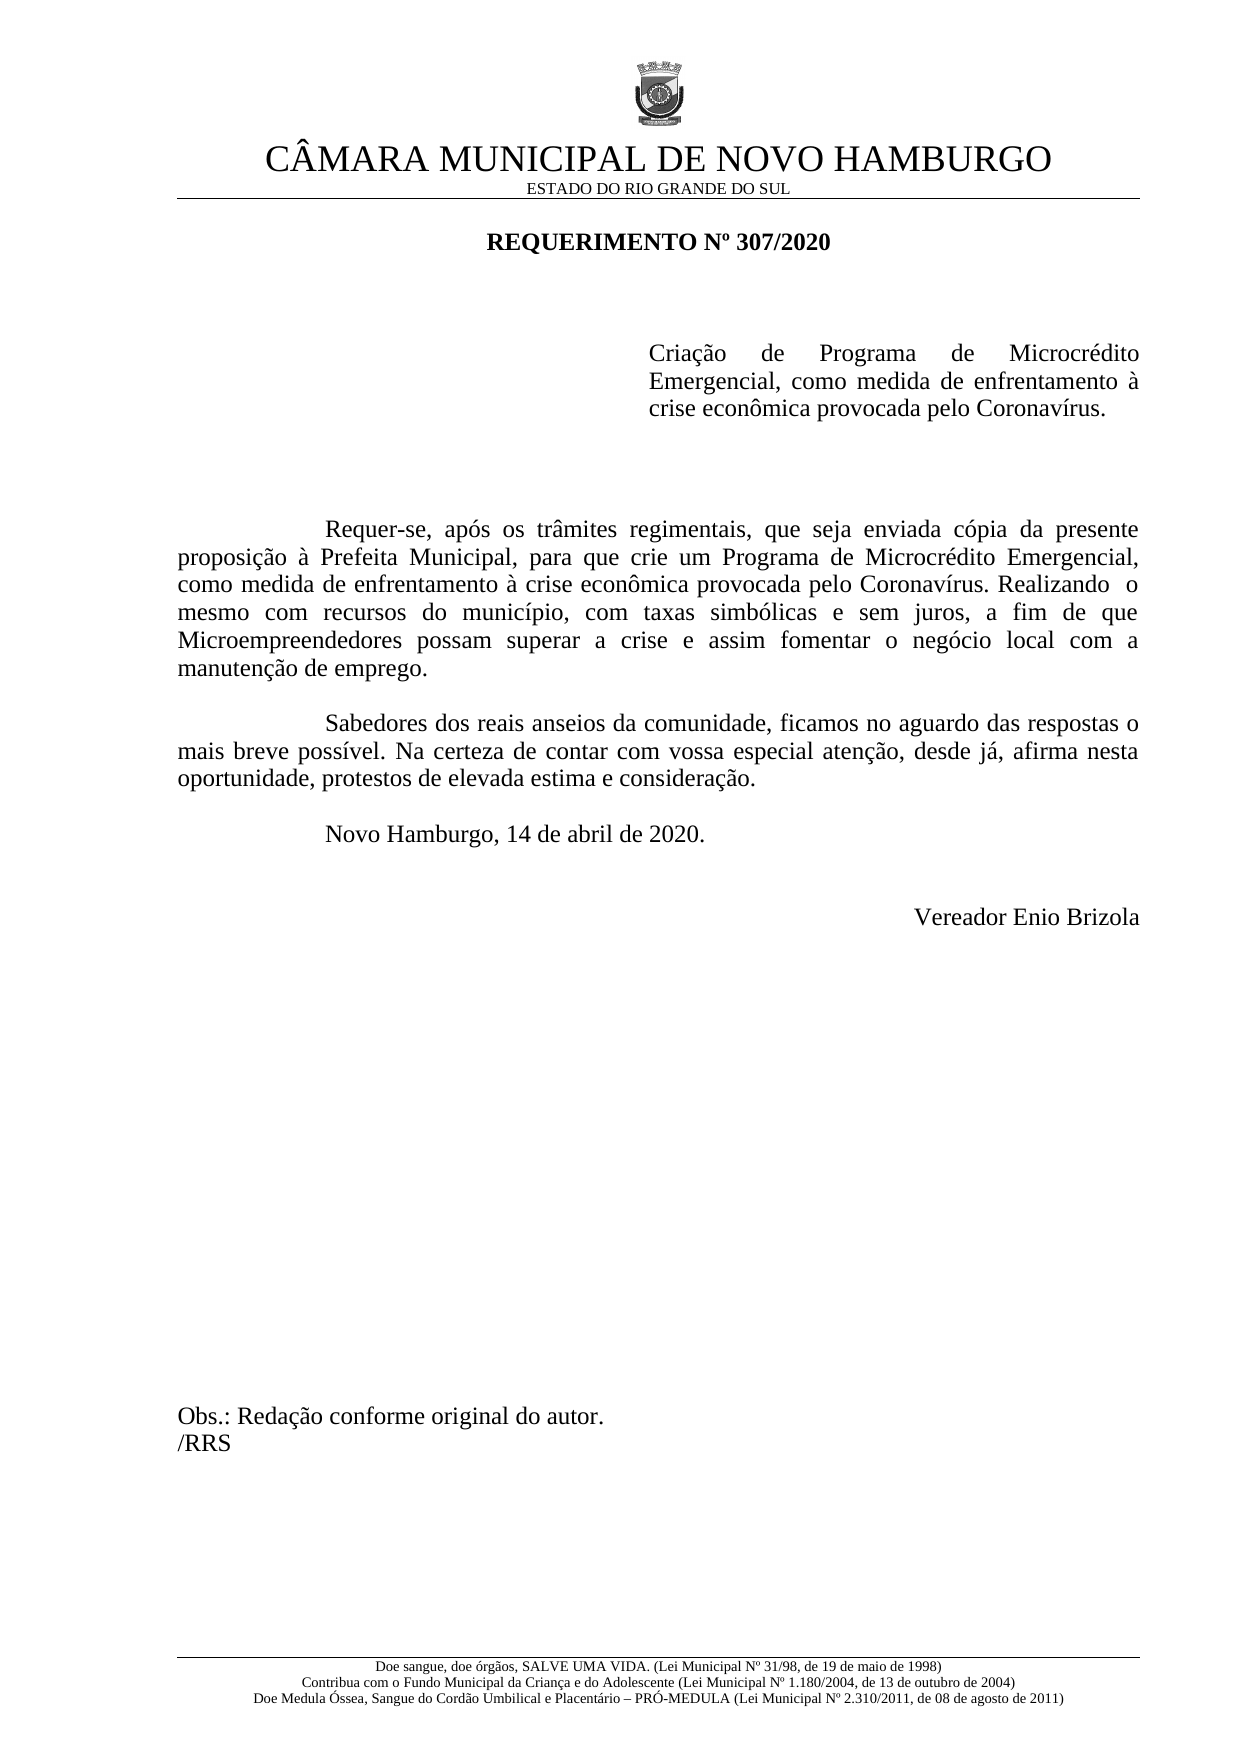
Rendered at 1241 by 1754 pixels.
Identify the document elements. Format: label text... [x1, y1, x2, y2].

text Vereador Enio Brizola [177, 903, 1140, 931]
text /RRS [177, 1429, 1140, 1457]
text Criação de Programa de Microcrédito Emergencial, como medida de enfrentamento à crise econômica provocada pelo Coronavírus. [649, 339, 1140, 422]
text Requer-se, após os trâmites regimentais, que seja enviada cópia da presente proposição à Prefeita Municipal, para que crie um Programa de Microcrédito Emergencial, como medida de enfrentamento à crise econômica provocada pelo Coronavírus. Realizando o mesmo com recursos do município, com taxas simbólicas e sem juros, a fim de que Microempreendedores possam superar a crise e assim fomentar o negócio local com a manutenção de emprego. [177, 515, 1140, 681]
text Sabedores dos reais anseios da comunidade, ficamos no aguardo das respostas o mais breve possível. Na certeza de contar com vossa especial atenção, desde já, afirma nesta oportunidade, protestos de elevada estima e consideração. [177, 709, 1140, 792]
text Obs.: Redação conforme original do autor. [177, 1402, 1140, 1429]
text REQUERIMENTO Nº 307/2020 [177, 228, 1140, 256]
text Novo Hamburgo, 14 de abril de 2020. [177, 820, 1140, 848]
